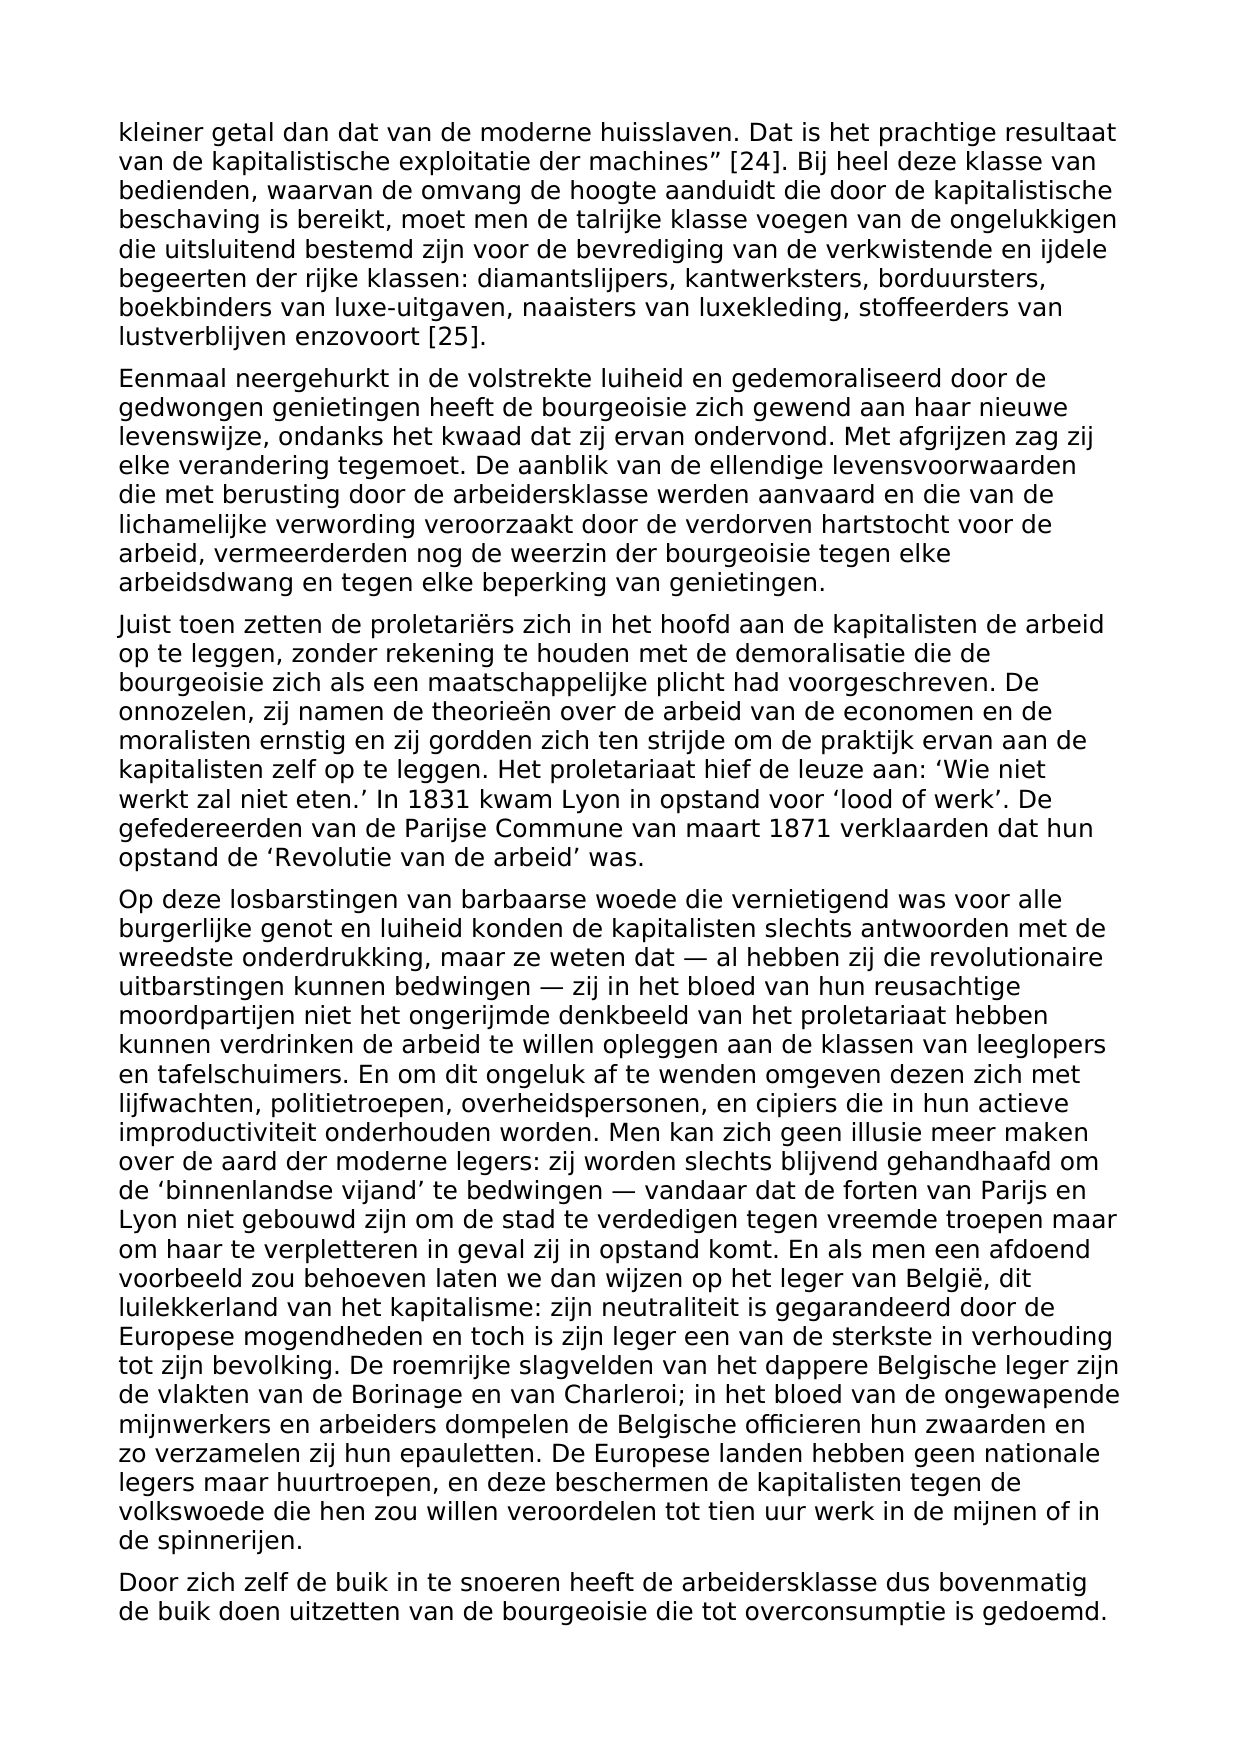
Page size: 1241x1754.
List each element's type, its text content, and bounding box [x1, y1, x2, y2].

text kleiner getal dan dat van de moderne huisslaven. Dat is het prachtige resultaat van de kapitalistische exploitatie der machines” [24]. Bij heel deze klasse van bedienden, waarvan de omvang de hoogte aanduidt die door de kapitalistische beschaving is bereikt, moet men de talrijke klasse voegen van de ongelukkigen die uitsluitend bestemd zijn voor de bevrediging van de verkwistende en ijdele begeerten der rijke klassen: diamantslijpers, kantwerksters, borduursters, boekbinders van luxe-uitgaven, naaisters van luxekleding, stoffeerders van lustverblijven enzovoort [25]. [118, 118, 1122, 351]
text Door zich zelf de buik in te snoeren heeft de arbeidersklasse dus bovenmatig de buik doen uitzetten van de bourgeoisie die tot overconsumptie is gedoemd. [118, 1568, 1122, 1626]
text Op deze losbarstingen van barbaarse woede die vernietigend was voor alle burgerlijke genot en luiheid konden de kapitalisten slechts antwoorden met de wreedste onderdrukking, maar ze weten dat — al hebben zij die revolutionaire uitbarstingen kunnen bedwingen — zij in het bloed van hun reusachtige moordpartijen niet het ongerijmde denkbeeld van het proletariaat hebben kunnen verdrinken de arbeid te willen opleggen aan de klassen van leeglopers en tafelschuimers. En om dit ongeluk af te wenden omgeven dezen zich met lijfwachten, politietroepen, overheidspersonen, en cipiers die in hun actieve improductiviteit onderhouden worden. Men kan zich geen illusie meer maken over de aard der moderne legers: zij worden slechts blijvend gehandhaafd om de ‘binnenlandse vijand’ te bedwingen — vandaar dat de forten van Parijs en Lyon niet gebouwd zijn om de stad te verdedigen tegen vreemde troepen maar om haar te verpletteren in geval zij in opstand komt. En als men een afdoend voorbeeld zou behoeven laten we dan wijzen op het leger van België, dit luilekkerland van het kapitalisme: zijn neutraliteit is gegarandeerd door de Europese mogendheden en toch is zijn leger een van de sterkste in verhouding tot zijn bevolking. De roemrijke slagvelden van het dappere Belgische leger zijn de vlakten van de Borinage en van Charleroi; in het bloed van de ongewapende mijnwerkers en arbeiders dompelen de Belgische officieren hun zwaarden en zo verzamelen zij hun epauletten. De Europese landen hebben geen nationale legers maar huurtroepen, en deze beschermen de kapitalisten tegen de volkswoede die hen zou willen veroordelen tot tien uur werk in de mijnen of in de spinnerijen. [118, 885, 1122, 1556]
text Eenmaal neergehurkt in de volstrekte luiheid en gedemoraliseerd door de gedwongen genietingen heeft de bourgeoisie zich gewend aan haar nieuwe levenswijze, ondanks het kwaad dat zij ervan ondervond. Met afgrijzen zag zij elke verandering tegemoet. De aanblik van de ellendige levensvoorwaarden die met berusting door de arbeidersklasse werden aanvaard en die van de lichamelijke verwording veroorzaakt door de verdorven hartstocht voor de arbeid, vermeerderden nog de weerzin der bourgeoisie tegen elke arbeidsdwang en tegen elke beperking van genietingen. [118, 364, 1122, 597]
text Juist toen zetten de proletariërs zich in het hoofd aan de kapitalisten de arbeid op te leggen, zonder rekening te houden met de demoralisatie die de bourgeoisie zich als een maatschappelijke plicht had voorgeschreven. De onnozelen, zij namen de theorieën over de arbeid van de economen en de moralisten ernstig en zij gordden zich ten strijde om de praktijk ervan aan de kapitalisten zelf op te leggen. Het proletariaat hief de leuze aan: ‘Wie niet werkt zal niet eten.’ In 1831 kwam Lyon in opstand voor ‘lood of werk’. De gefedereerden van de Parijse Commune van maart 1871 verklaarden dat hun opstand de ‘Revolutie van de arbeid’ was. [118, 610, 1122, 872]
